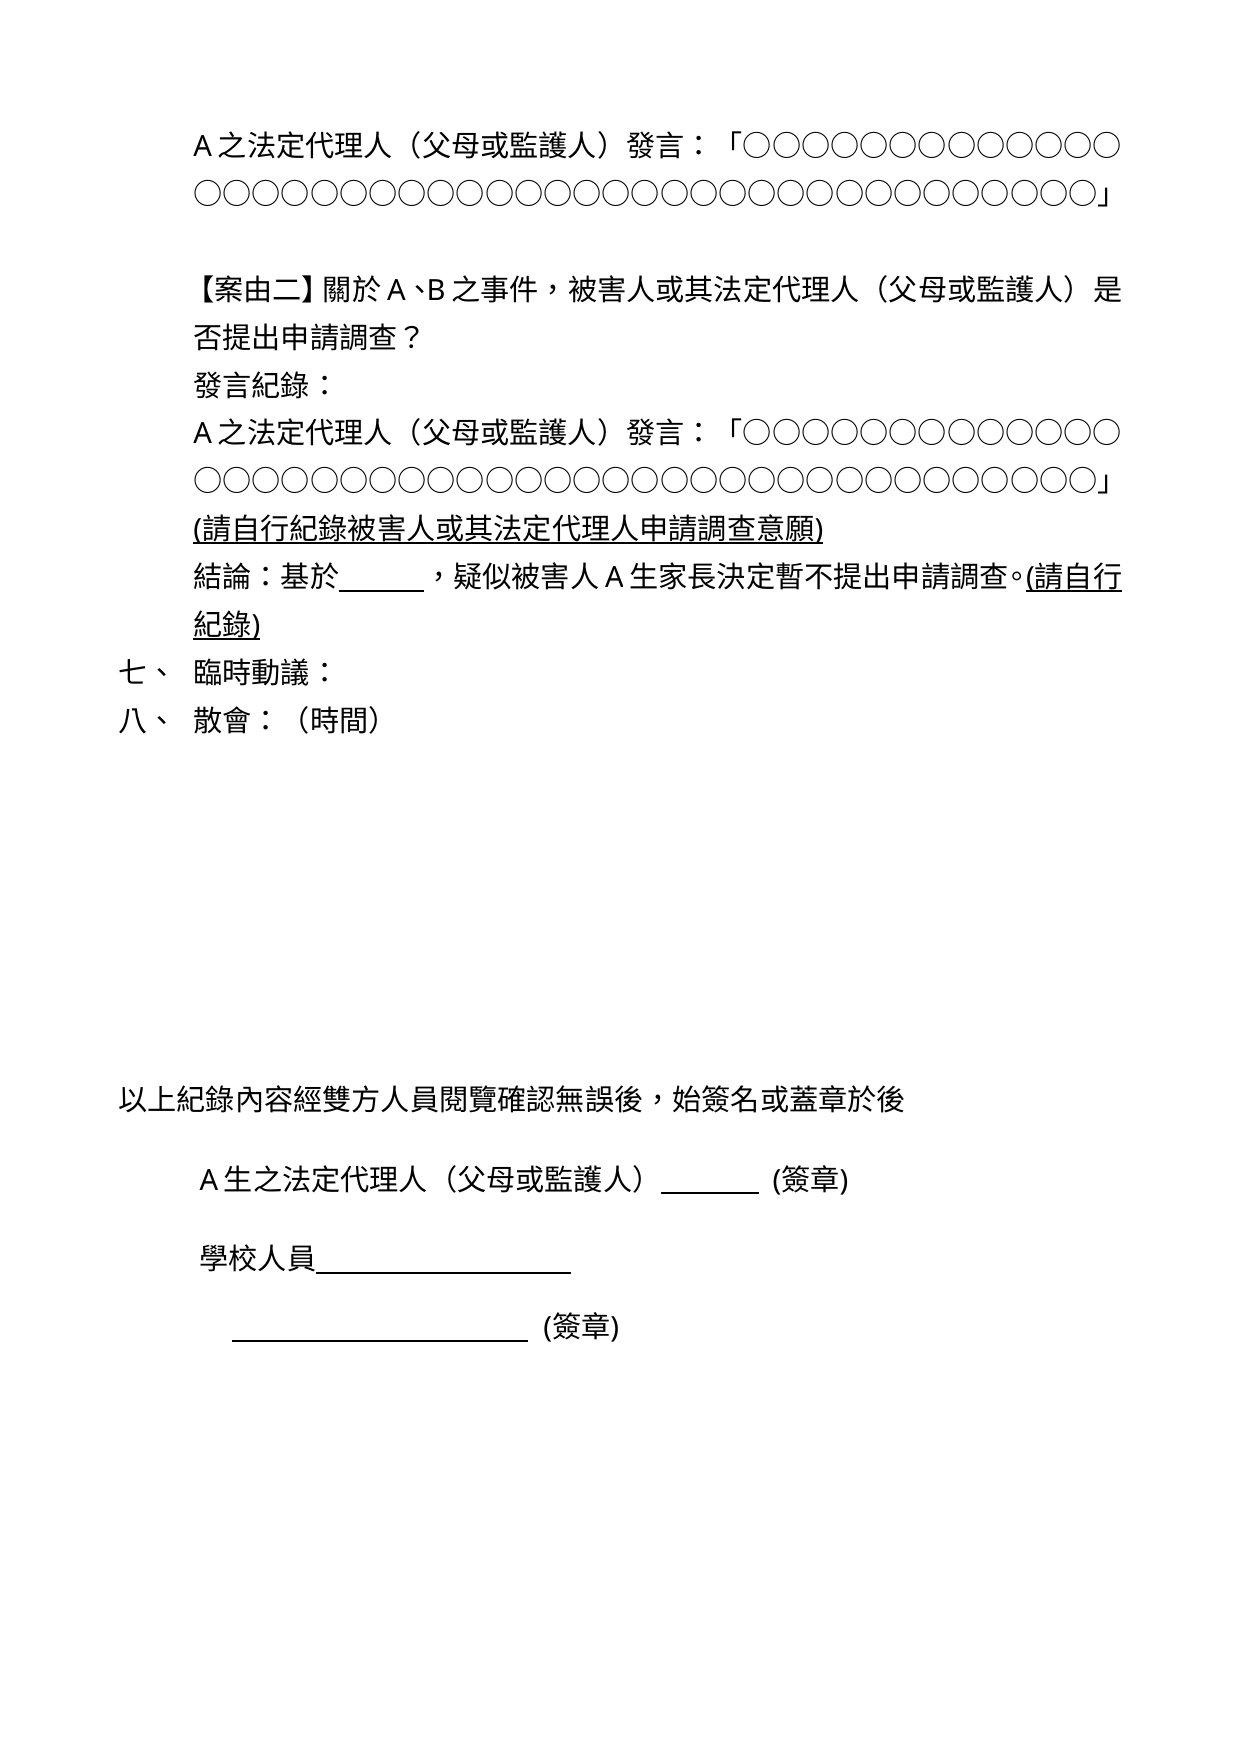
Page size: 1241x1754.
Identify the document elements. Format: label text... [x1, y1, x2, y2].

text 以上紀錄內容經雙方人員閱覽確認無誤後，始簽名或蓋章於後 [118, 1076, 1122, 1119]
text 學校人員 [118, 1236, 1122, 1278]
text (簽章) [118, 1299, 1122, 1347]
text 結論：基於 ，疑似被害人A生家長決定暫不提出申請調查。(請自行紀錄) [193, 549, 1122, 645]
text A之法定代理人（父母或監護人）發言：「○○○○○○○○○○○○○○○○○○○○○○○○○○○○○○○○○○○○○○○○○○○○」 [193, 118, 1122, 214]
list 散會：（時間） [118, 693, 1122, 741]
text A之法定代理人（父母或監護人）發言：「○○○○○○○○○○○○○○○○○○○○○○○○○○○○○○○○○○○○○○○○○○○○」(請自行紀錄被害人或其法定代理人申請調查意願) [193, 406, 1122, 549]
text 發言紀錄： [193, 358, 1122, 406]
list 臨時動議： [118, 645, 1122, 693]
text 【案由二】關於A、B之事件，被害人或其法定代理人（父母或監護人）是否提出申請調查？ [193, 262, 1122, 358]
text A生之法定代理人（父母或監護人） (簽章) [118, 1156, 1122, 1198]
